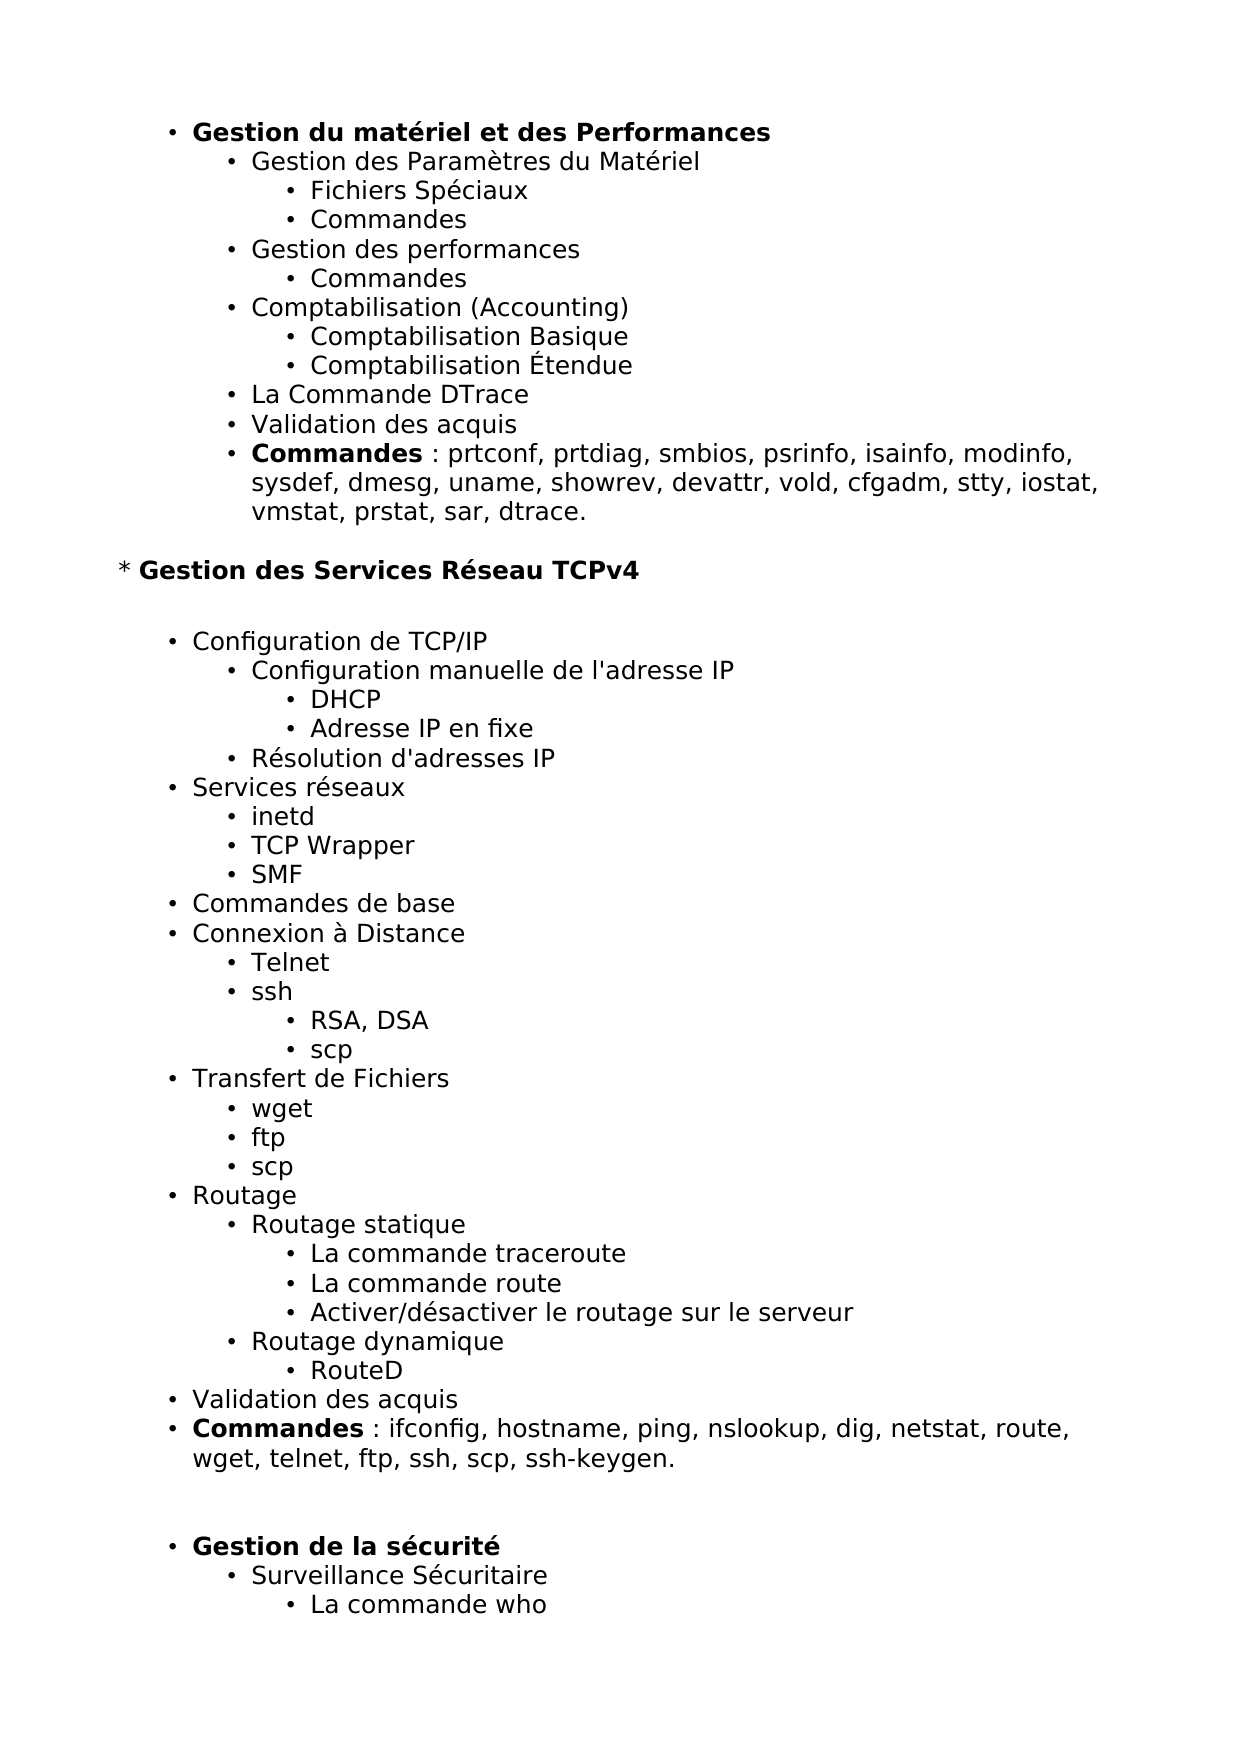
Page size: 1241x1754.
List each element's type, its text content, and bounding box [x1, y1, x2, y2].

list Commandes [295, 264, 1122, 293]
list Validation des acquis [177, 1385, 1122, 1414]
list inetd [236, 802, 1122, 831]
list La Commande DTrace [236, 381, 1122, 410]
list Comptabilisation Basique [295, 322, 1122, 351]
list Commandes : prtconf, prtdiag, smbios, psrinfo, isainfo, modinfo, sysdef, dmesg, uname, showrev, devattr, vold, cfgadm, stty, iostat, vmstat, prstat, sar, dtrace. [236, 439, 1122, 526]
list Routage dynamique [236, 1327, 1122, 1356]
list ftp [236, 1123, 1122, 1152]
list SMF [236, 860, 1122, 889]
list Comptabilisation Étendue [295, 351, 1122, 381]
list Surveillance Sécuritaire [236, 1561, 1122, 1590]
list Connexion à Distance [177, 919, 1122, 948]
list Adresse IP en fixe [295, 714, 1122, 744]
list Transfert de Fichiers [177, 1064, 1122, 1094]
list La commande who [295, 1590, 1122, 1619]
list Routage [177, 1181, 1122, 1210]
list Gestion des performances [236, 235, 1122, 264]
list Activer/désactiver le routage sur le serveur [295, 1298, 1122, 1327]
list Gestion des Paramètres du Matériel [236, 147, 1122, 176]
list Gestion de la sécurité [177, 1532, 1122, 1561]
list TCP Wrapper [236, 831, 1122, 860]
list ssh [236, 977, 1122, 1006]
list RSA, DSA [295, 1006, 1122, 1035]
list Configuration de TCP/IP [177, 627, 1122, 656]
list wget [236, 1094, 1122, 1123]
list Comptabilisation (Accounting) [236, 293, 1122, 322]
list Telnet [236, 948, 1122, 977]
list Routage statique [236, 1210, 1122, 1239]
text * Gestion des Services Réseau TCPv4 [118, 556, 1122, 585]
list Commandes : ifconfig, hostname, ping, nslookup, dig, netstat, route, wget, telnet, ftp, ssh, scp, ssh-keygen. [177, 1414, 1122, 1473]
list Gestion du matériel et des Performances [177, 118, 1122, 147]
list La commande traceroute [295, 1239, 1122, 1269]
list scp [295, 1035, 1122, 1064]
list Commandes [295, 206, 1122, 235]
list RouteD [295, 1356, 1122, 1385]
list Fichiers Spéciaux [295, 176, 1122, 206]
list DHCP [295, 685, 1122, 714]
list Configuration manuelle de l'adresse IP [236, 656, 1122, 685]
list Validation des acquis [236, 410, 1122, 439]
list Commandes de base [177, 889, 1122, 919]
list Résolution d'adresses IP [236, 744, 1122, 773]
list Services réseaux [177, 773, 1122, 802]
list scp [236, 1152, 1122, 1181]
list La commande route [295, 1269, 1122, 1298]
